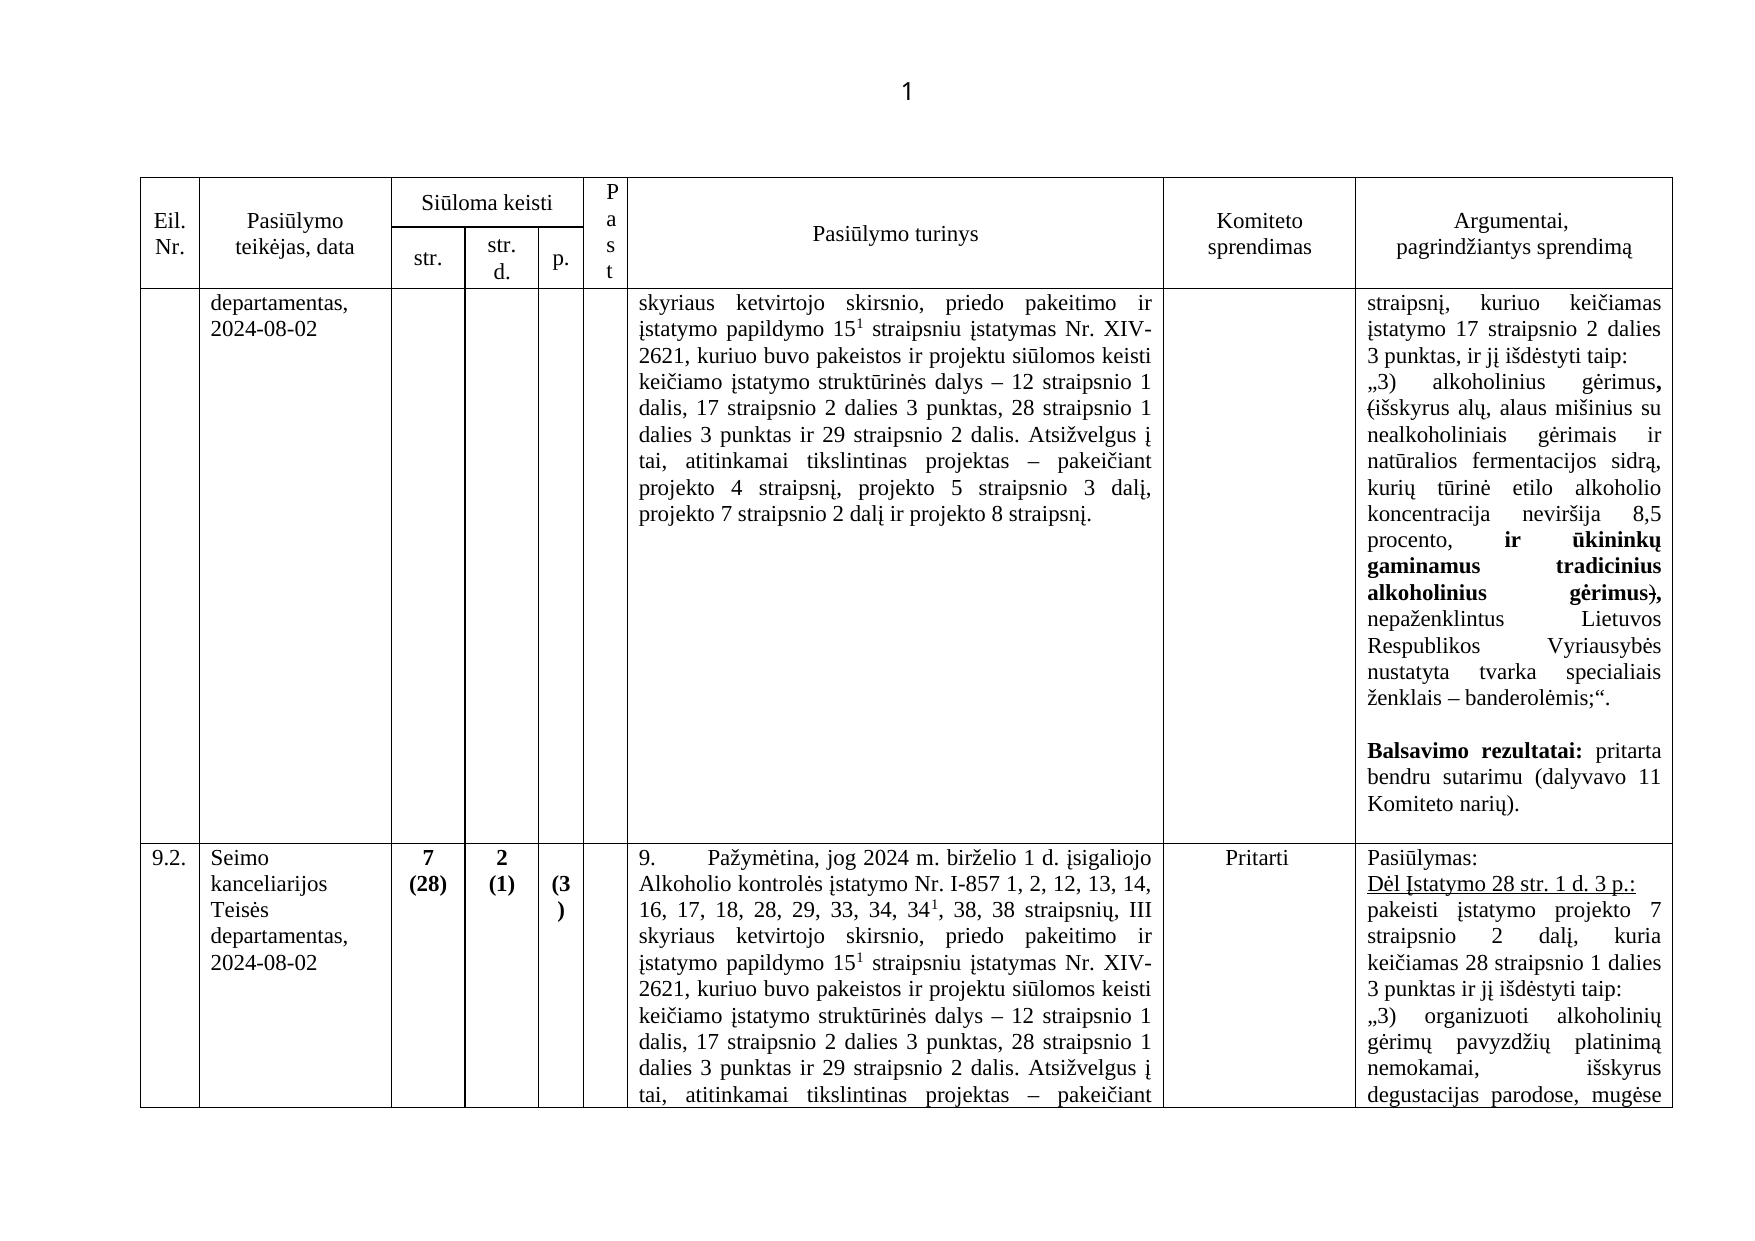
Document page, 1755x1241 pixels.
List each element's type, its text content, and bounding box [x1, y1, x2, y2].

table_header Pasiūlymo turinys [628, 178, 1163, 288]
table_cell straipsnį, kuriuo keičiamas įstatymo 17 straipsnio 2 dalies 3 punktas, ir jį išdėstyti taip: „3) alkoholinius gėrimus, (išskyrus alų, alaus mišinius su nealkoholiniais gėrimais ir natūralios fermentacijos sidrą, kurių tūrinė etilo alkoholio koncentracija neviršija 8,5 procento, ir ūkininkų gaminamus tradicinius alkoholinius gėrimus), nepaženklintus Lietuvos Respublikos Vyriausybės nustatyta tvarka specialiais ženklais – banderolėmis;“. Balsavimo rezultatai: pritarta bendru sutarimu (dalyvavo 11 Komiteto narių). [1356, 289, 1672, 842]
table_header Pasiūlymo teikėjas, data [200, 178, 391, 288]
table_header Argumentai, pagrindžiantys sprendimą [1356, 178, 1672, 288]
table_cell p. [539, 228, 583, 288]
table_cell [539, 289, 583, 842]
table_cell str. d. [466, 228, 538, 288]
table_cell [584, 289, 627, 842]
table_cell 9.2. [141, 844, 199, 1107]
table_cell (3) [539, 844, 583, 1107]
table_header Pastabos [584, 178, 627, 288]
table_cell Pasiūlymas: Dėl Įstatymo 28 str. 1 d. 3 p.: pakeisti įstatymo projekto 7 straipsnio 2 dalį, kuria keičiamas 28 straipsnio 1 dalies 3 punktas ir jį išdėstyti taip: „3) organizuoti alkoholinių gėrimų pavyzdžių platinimą nemokamai, išskyrus degustacijas parodose, mugėse [1356, 844, 1672, 1107]
table_cell str. [392, 228, 464, 288]
table_cell [392, 289, 464, 842]
table_cell [584, 844, 627, 1107]
table_cell [141, 289, 199, 842]
table_cell 7 (28) [392, 844, 464, 1107]
table_cell [1164, 289, 1355, 842]
table_cell Pritarti [1164, 844, 1355, 1107]
table_header Eil. Nr. [141, 178, 199, 288]
table_cell skyriaus ketvirtojo skirsnio, priedo pakeitimo ir įstatymo papildymo 151 straipsniu įstatymas Nr. XIV-2621, kuriuo buvo pakeistos ir projektu siūlomos keisti keičiamo įstatymo struktūrinės dalys – 12 straipsnio 1 dalis, 17 straipsnio 2 dalies 3 punktas, 28 straipsnio 1 dalies 3 punktas ir 29 straipsnio 2 dalis. Atsižvelgus į tai, atitinkamai tikslintinas projektas – pakeičiant projekto 4 straipsnį, projekto 5 straipsnio 3 dalį, projekto 7 straipsnio 2 dalį ir projekto 8 straipsnį. [628, 289, 1163, 842]
table_cell 2 (1) [466, 844, 538, 1107]
table_cell [466, 289, 538, 842]
table_header Siūloma keisti [392, 178, 583, 226]
table_cell Seimo kanceliarijos Teisės departamentas, 2024-08-02 [200, 844, 391, 1107]
table_header Komiteto sprendimas [1164, 178, 1355, 288]
table_cell 9. Pažymėtina, jog 2024 m. birželio 1 d. įsigaliojo Alkoholio kontrolės įstatymo Nr. I-857 1, 2, 12, 13, 14, 16, 17, 18, 28, 29, 33, 34, 341, 38, 38 straipsnių, III skyriaus ketvirtojo skirsnio, priedo pakeitimo ir įstatymo papildymo 151 straipsniu įstatymas Nr. XIV-2621, kuriuo buvo pakeistos ir projektu siūlomos keisti keičiamo įstatymo struktūrinės dalys – 12 straipsnio 1 dalis, 17 straipsnio 2 dalies 3 punktas, 28 straipsnio 1 dalies 3 punktas ir 29 straipsnio 2 dalis. Atsižvelgus į tai, atitinkamai tikslintinas projektas – pakeičiant [628, 844, 1163, 1107]
table_cell departamentas, 2024-08-02 [200, 289, 391, 842]
